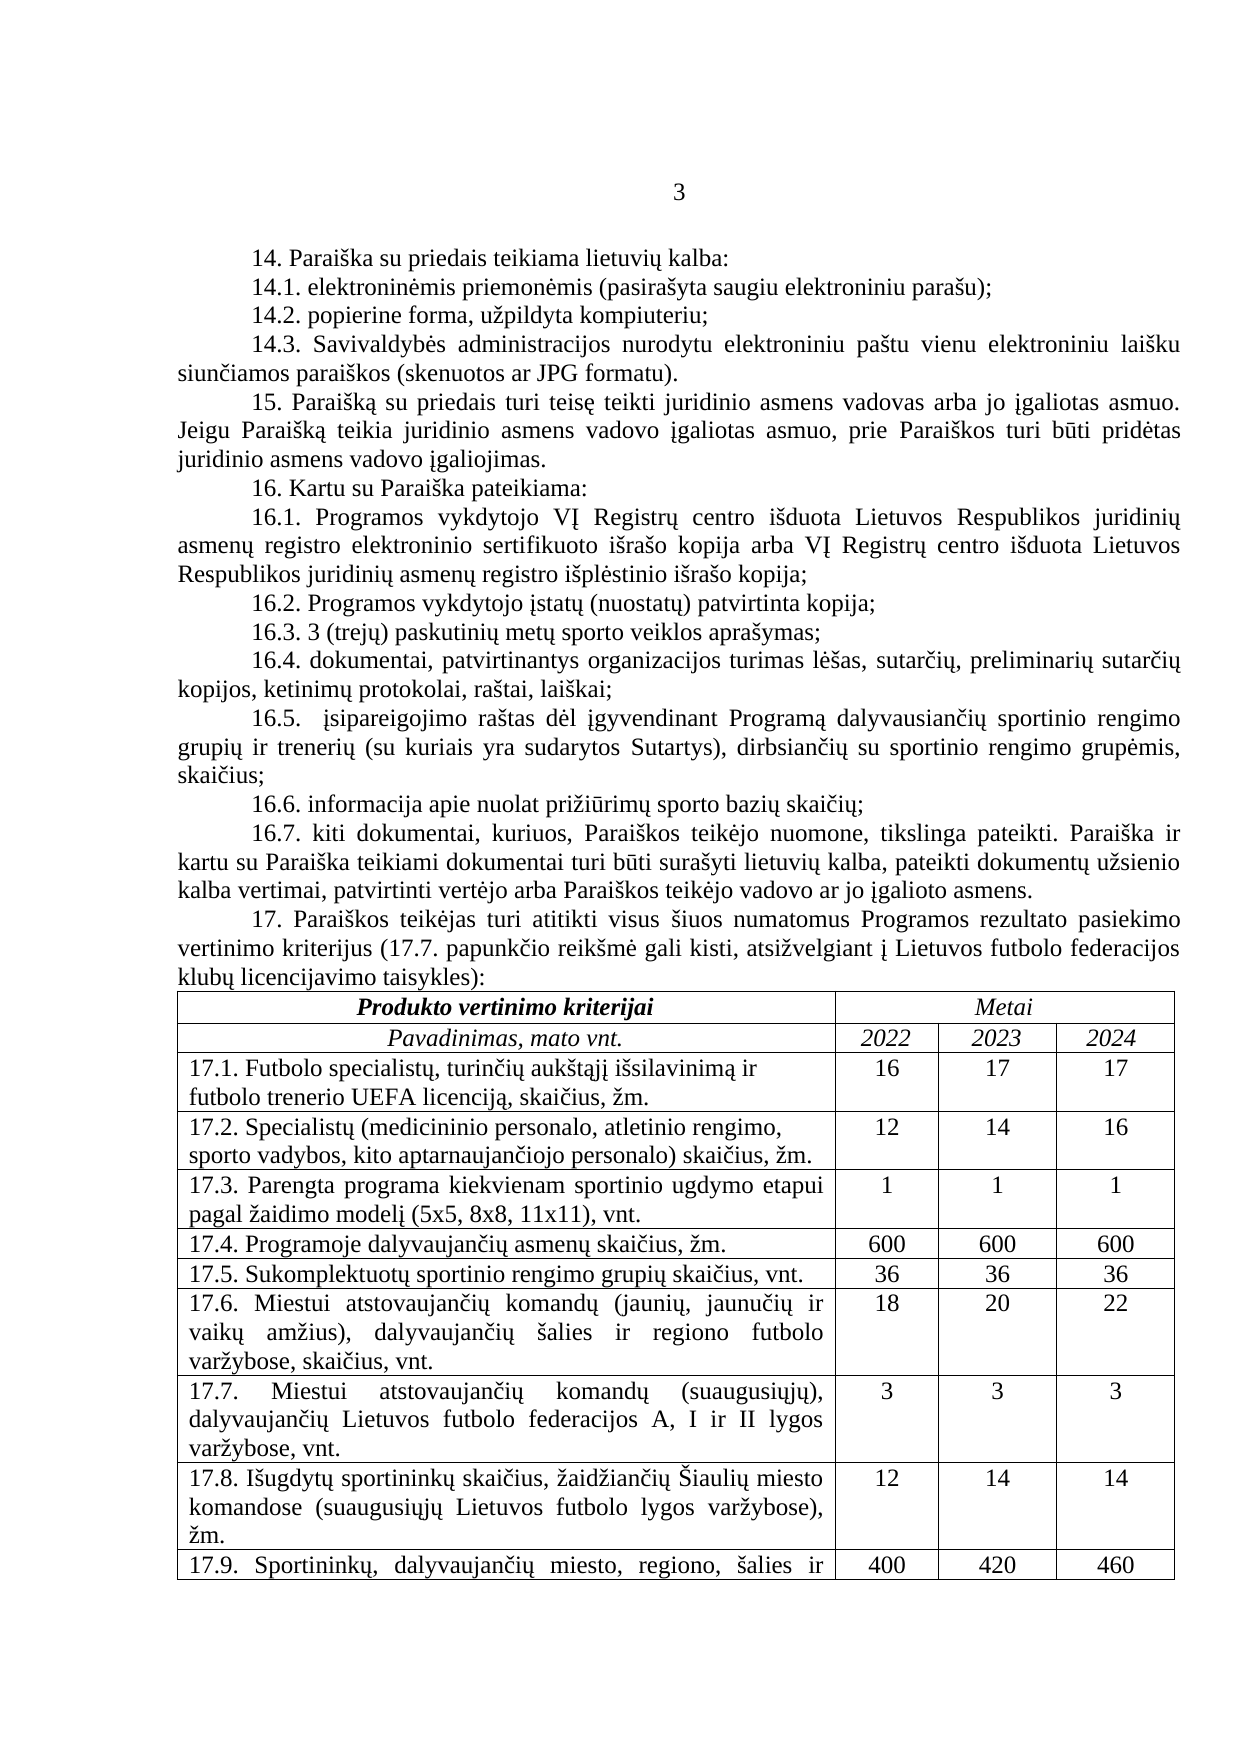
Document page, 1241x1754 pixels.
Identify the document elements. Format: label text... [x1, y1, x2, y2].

table_cell 1 [836, 1170, 938, 1228]
table_cell 17.6. Miestui atstovaujančių komandų (jaunių, jaunučių ir vaikų amžius), dalyvaujančių šalies ir regiono futbolo varžybose, skaičius, vnt. [178, 1289, 835, 1375]
table_cell 16 [1057, 1112, 1174, 1169]
table_cell 17.5. Sukomplektuotų sportinio rengimo grupių skaičius, vnt. [178, 1259, 835, 1287]
table_header Metai [836, 992, 1174, 1022]
table_cell 600 [836, 1229, 938, 1258]
table_cell 17.3. Parengta programa kiekvienam sportinio ugdymo etapui pagal žaidimo modelį (5x5, 8x8, 11x11), vnt. [178, 1170, 835, 1228]
table_cell 1 [1057, 1170, 1174, 1228]
table_cell 17 [1057, 1053, 1174, 1111]
table_cell 17.7. Miestui atstovaujančių komandų (suaugusiųjų), dalyvaujančių Lietuvos futbolo federacijos A, I ir II lygos varžybose, vnt. [178, 1376, 835, 1462]
text 15. Paraišką su priedais turi teisę teikti juridinio asmens vadovas arba jo įgaliotas asmuo. Jeigu Paraišką teikia juridinio asmens vadovo įgaliotas asmuo, prie Paraiškos turi būti pridėtas juridinio asmens vadovo įgaliojimas. [177, 387, 1181, 473]
text 16.5. įsipareigojimo raštas dėl įgyvendinant Programą dalyvausiančių sportinio rengimo grupių ir trenerių (su kuriais yra sudarytos Sutartys), dirbsiančių su sportinio rengimo grupėmis, skaičius; [177, 703, 1181, 789]
text 16.1. Programos vykdytojo VĮ Registrų centro išduota Lietuvos Respublikos juridinių asmenų registro elektroninio sertifikuoto išrašo kopija arba VĮ Registrų centro išduota Lietuvos Respublikos juridinių asmenų registro išplėstinio išrašo kopija; [177, 502, 1181, 588]
table_cell 1 [939, 1170, 1056, 1228]
table_cell 14 [939, 1463, 1056, 1549]
table_cell 600 [939, 1229, 1056, 1258]
text 16.7. kiti dokumentai, kuriuos, Paraiškos teikėjo nuomone, tikslinga pateikti. Paraiška ir kartu su Paraiška teikiami dokumentai turi būti surašyti lietuvių kalba, pateikti dokumentų užsienio kalba vertimai, patvirtinti vertėjo arba Paraiškos teikėjo vadovo ar jo įgalioto asmens. [177, 818, 1181, 904]
table_cell 12 [836, 1112, 938, 1169]
table_cell 17 [939, 1053, 1056, 1111]
text 14.3. Savivaldybės administracijos nurodytu elektroniniu paštu vienu elektroniniu laišku siunčiamos paraiškos (skenuotos ar JPG formatu). [177, 329, 1181, 387]
table_cell 17.2. Specialistų (medicininio personalo, atletinio rengimo, sporto vadybos, kito aptarnaujančiojo personalo) skaičius, žm. [178, 1112, 835, 1169]
text 14.1. elektroninėmis priemonėmis (pasirašyta saugiu elektroniniu parašu); [177, 272, 1181, 301]
table_cell 400 [836, 1550, 938, 1579]
table_cell 14 [1057, 1463, 1174, 1549]
text 16.6. informacija apie nuolat prižiūrimų sporto bazių skaičių; [177, 789, 1181, 818]
table_header Produkto vertinimo kriterijai [178, 992, 835, 1022]
table_cell 36 [939, 1259, 1056, 1287]
table_cell Pavadinimas, mato vnt. [178, 1024, 835, 1052]
table_cell 18 [836, 1289, 938, 1375]
text 14.2. popierine forma, užpildyta kompiuteriu; [177, 301, 1181, 329]
table_cell 36 [836, 1259, 938, 1287]
table_cell 36 [1057, 1259, 1174, 1287]
text 16.3. 3 (trejų) paskutinių metų sporto veiklos aprašymas; [177, 617, 1181, 646]
table_cell 3 [1057, 1376, 1174, 1462]
table_cell 17.9. Sportininkų, dalyvaujančių miesto, regiono, šalies ir [178, 1550, 835, 1579]
table_cell 2022 [836, 1024, 938, 1052]
table_cell 12 [836, 1463, 938, 1549]
table_cell 17.8. Išugdytų sportininkų skaičius, žaidžiančių Šiaulių miesto komandose (suaugusiųjų Lietuvos futbolo lygos varžybose), žm. [178, 1463, 835, 1549]
text 16.2. Programos vykdytojo įstatų (nuostatų) patvirtinta kopija; [177, 588, 1181, 617]
table_cell 600 [1057, 1229, 1174, 1258]
text 16.4. dokumentai, patvirtinantys organizacijos turimas lėšas, sutarčių, preliminarių sutarčių kopijos, ketinimų protokolai, raštai, laiškai; [177, 646, 1181, 703]
table_cell 420 [939, 1550, 1056, 1579]
table_cell 22 [1057, 1289, 1174, 1375]
table_cell 14 [939, 1112, 1056, 1169]
table_cell 2024 [1057, 1024, 1174, 1052]
text 16. Kartu su Paraiška pateikiama: [177, 473, 1181, 502]
table_cell 20 [939, 1289, 1056, 1375]
table_cell 3 [836, 1376, 938, 1462]
table_cell 3 [939, 1376, 1056, 1462]
table_cell 460 [1057, 1550, 1174, 1579]
text 14. Paraiška su priedais teikiama lietuvių kalba: [177, 243, 1181, 272]
table_cell 17.4. Programoje dalyvaujančių asmenų skaičius, žm. [178, 1229, 835, 1258]
table_cell 17.1. Futbolo specialistų, turinčių aukštąjį išsilavinimą ir futbolo trenerio UEFA licenciją, skaičius, žm. [178, 1053, 835, 1111]
table_cell 16 [836, 1053, 938, 1111]
text 17. Paraiškos teikėjas turi atitikti visus šiuos numatomus Programos rezultato pasiekimo vertinimo kriterijus (17.7. papunkčio reikšmė gali kisti, atsižvelgiant į Lietuvos futbolo federacijos klubų licencijavimo taisykles): [177, 904, 1181, 991]
table_cell 2023 [939, 1024, 1056, 1052]
